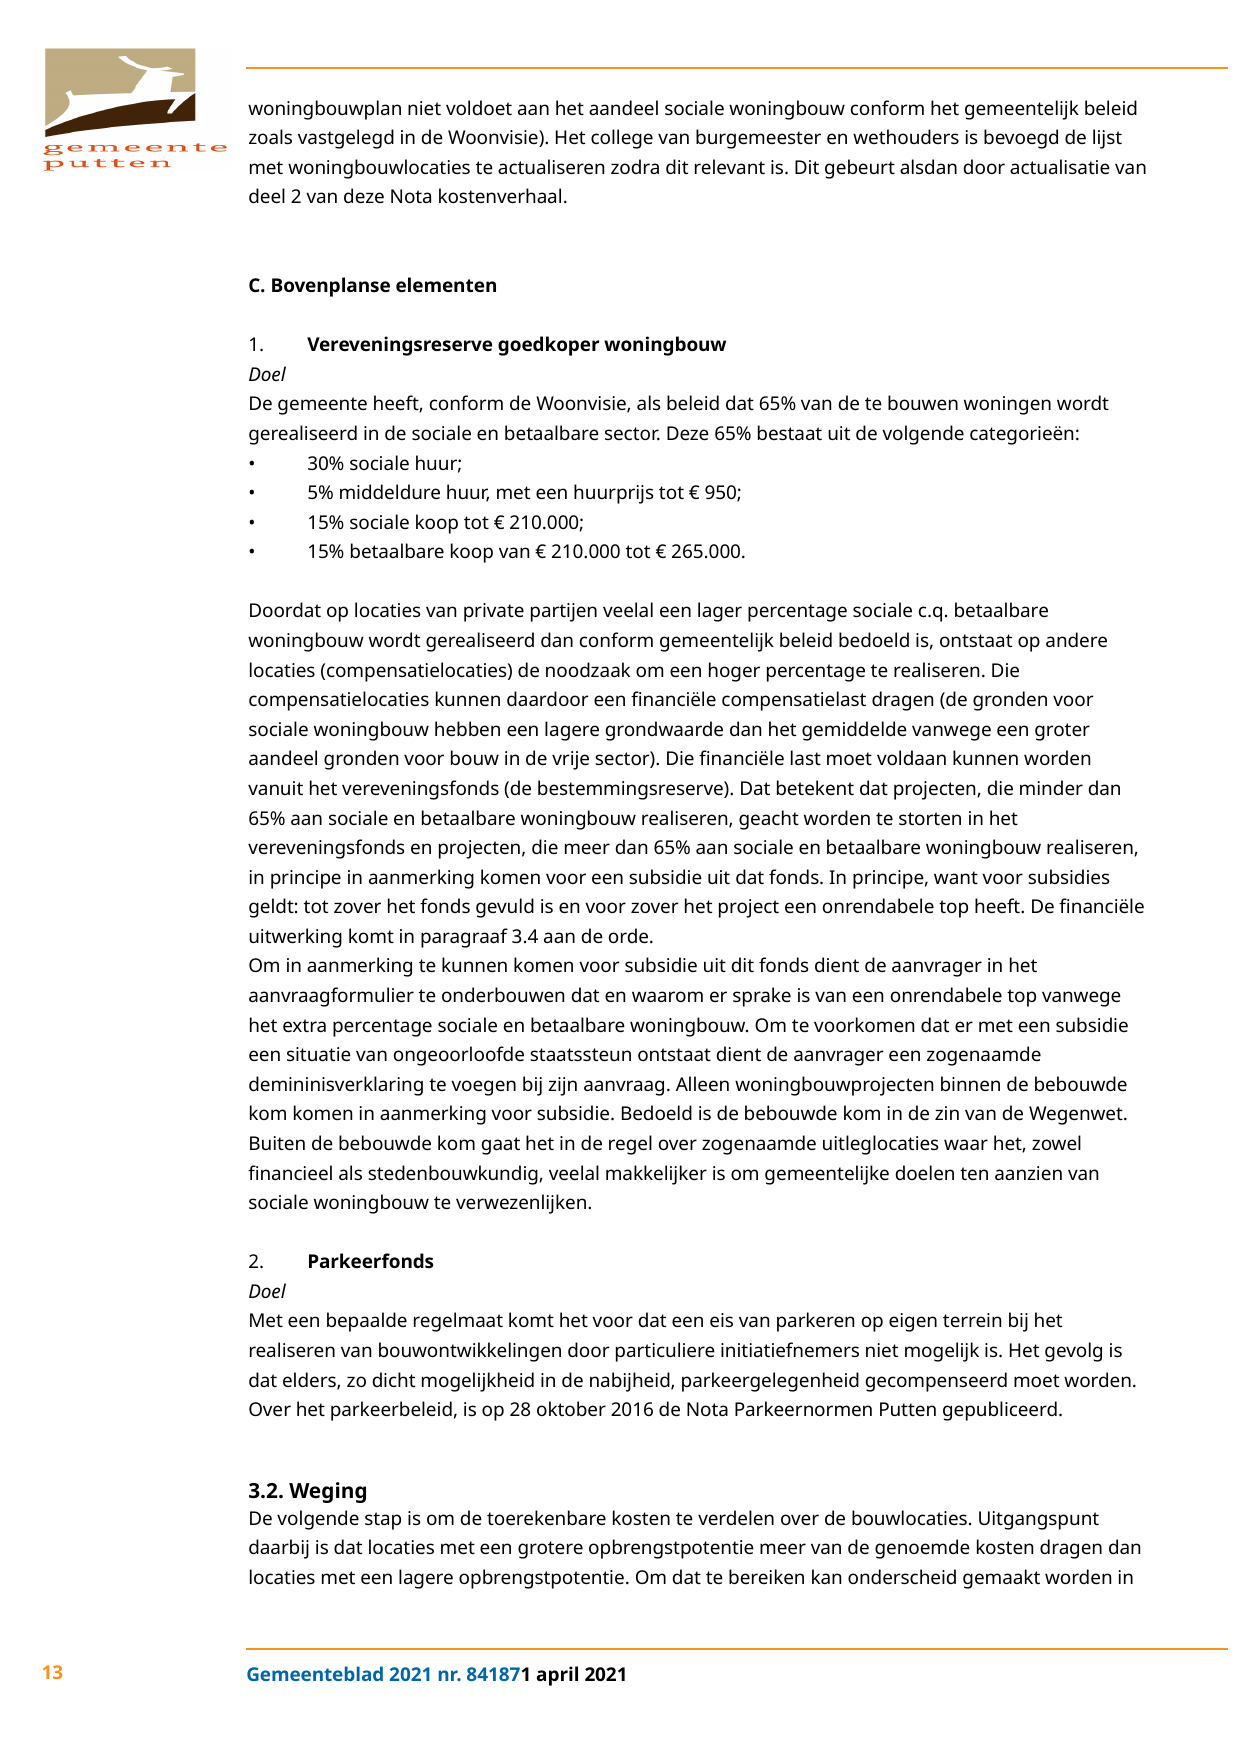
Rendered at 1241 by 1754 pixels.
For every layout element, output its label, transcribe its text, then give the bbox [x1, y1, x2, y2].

list 5% middeldure huur, met een huurprijs tot € 950; [248, 479, 1152, 505]
text Doel [248, 361, 1152, 387]
text Met een bepaalde regelmaat komt het voor dat een eis van parkeren op eigen terrein bij het realiseren van bouwontwikkelingen door particuliere initiatiefnemers niet mogelijk is. Het gevolg is dat elders, zo dicht mogelijkheid in de nabijheid, parkeergelegenheid gecompenseerd moet worden. Over het parkeerbeleid, is op 28 oktober 2016 de Nota Parkeernormen Putten gepubliceerd. [248, 1308, 1152, 1422]
list 15% sociale koop tot € 210.000; [248, 509, 1152, 535]
text Doordat op locaties van private partijen veelal een lager percentage sociale c.q. betaalbare woningbouw wordt gerealiseerd dan conform gemeentelijk beleid bedoeld is, ontstaat op andere locaties (compensatielocaties) de noodzaak om een hoger percentage te realiseren. Die compensatielocaties kunnen daardoor een financiële compensatielast dragen (de gronden voor sociale woningbouw hebben een lagere grondwaarde dan het gemiddelde vanwege een groter aandeel gronden voor bouw in de vrije sector). Die financiële last moet voldaan kunnen worden vanuit het vereveningsfonds (de bestemmingsreserve). Dat betekent dat projecten, die minder dan 65% aan sociale en betaalbare woningbouw realiseren, geacht worden te storten in het vereveningsfonds en projecten, die meer dan 65% aan sociale en betaalbare woningbouw realiseren, in principe in aanmerking komen voor een subsidie uit dat fonds. In principe, want voor subsidies geldt: tot zover het fonds gevuld is en voor zover het project een onrendabele top heeft. De financiële uitwerking komt in paragraaf 3.4 aan de orde. [248, 598, 1152, 949]
text Om in aanmerking te kunnen komen voor subsidie uit dit fonds dient de aanvrager in het aanvraagformulier te onderbouwen dat en waarom er sprake is van een onrendabele top vanwege het extra percentage sociale en betaalbare woningbouw. Om te voorkomen dat er met een subsidie een situatie van ongeoorloofde staatssteun ontstaat dient de aanvrager een zogenaamde demininisverklaring te voegen bij zijn aanvraag. Alleen woningbouwprojecten binnen de bebouwde kom komen in aanmerking voor subsidie. Bedoeld is de bebouwde kom in de zin van de Wegenwet. Buiten de bebouwde kom gaat het in de regel over zogenaamde uitleglocaties waar het, zowel financieel als stedenbouwkundig, veelal makkelijker is om gemeentelijke doelen ten aanzien van sociale woningbouw te verwezenlijken. [248, 953, 1152, 1215]
text Doel [248, 1278, 1152, 1304]
text De volgende stap is om de toerekenbare kosten te verdelen over de bouwlocaties. Uitgangspunt daarbij is dat locaties met een grotere opbrengstpotentie meer van de genoemde kosten dragen dan locaties met een lagere opbrengstpotentie. Om dat te bereiken kan onderscheid gemaakt worden in [248, 1505, 1152, 1590]
text woningbouwplan niet voldoet aan het aandeel sociale woningbouw conform het gemeentelijk beleid zoals vastgelegd in de Woonvisie). Het college van burgemeester en wethouders is bevoegd de lijst met woningbouwlocaties te actualiseren zodra dit relevant is. Dit gebeurt alsdan door actualisatie van deel 2 van deze Nota kostenverhaal. [248, 95, 1152, 209]
list 30% sociale huur; [248, 450, 1152, 476]
text 3.2. Weging [248, 1476, 1152, 1505]
list Vereveningsreserve goedkoper woningbouw [248, 331, 1152, 357]
list Parkeerfonds [248, 1248, 1152, 1274]
text De gemeente heeft, conform de Woonvisie, als beleid dat 65% van de te bouwen woningen wordt gerealiseerd in de sociale en betaalbare sector. Deze 65% bestaat uit de volgende categorieën: [248, 391, 1152, 446]
picture [41, 47, 231, 172]
list 15% betaalbare koop van € 210.000 tot € 265.000. [248, 538, 1152, 564]
text C. Bovenplanse elementen [248, 272, 1152, 298]
